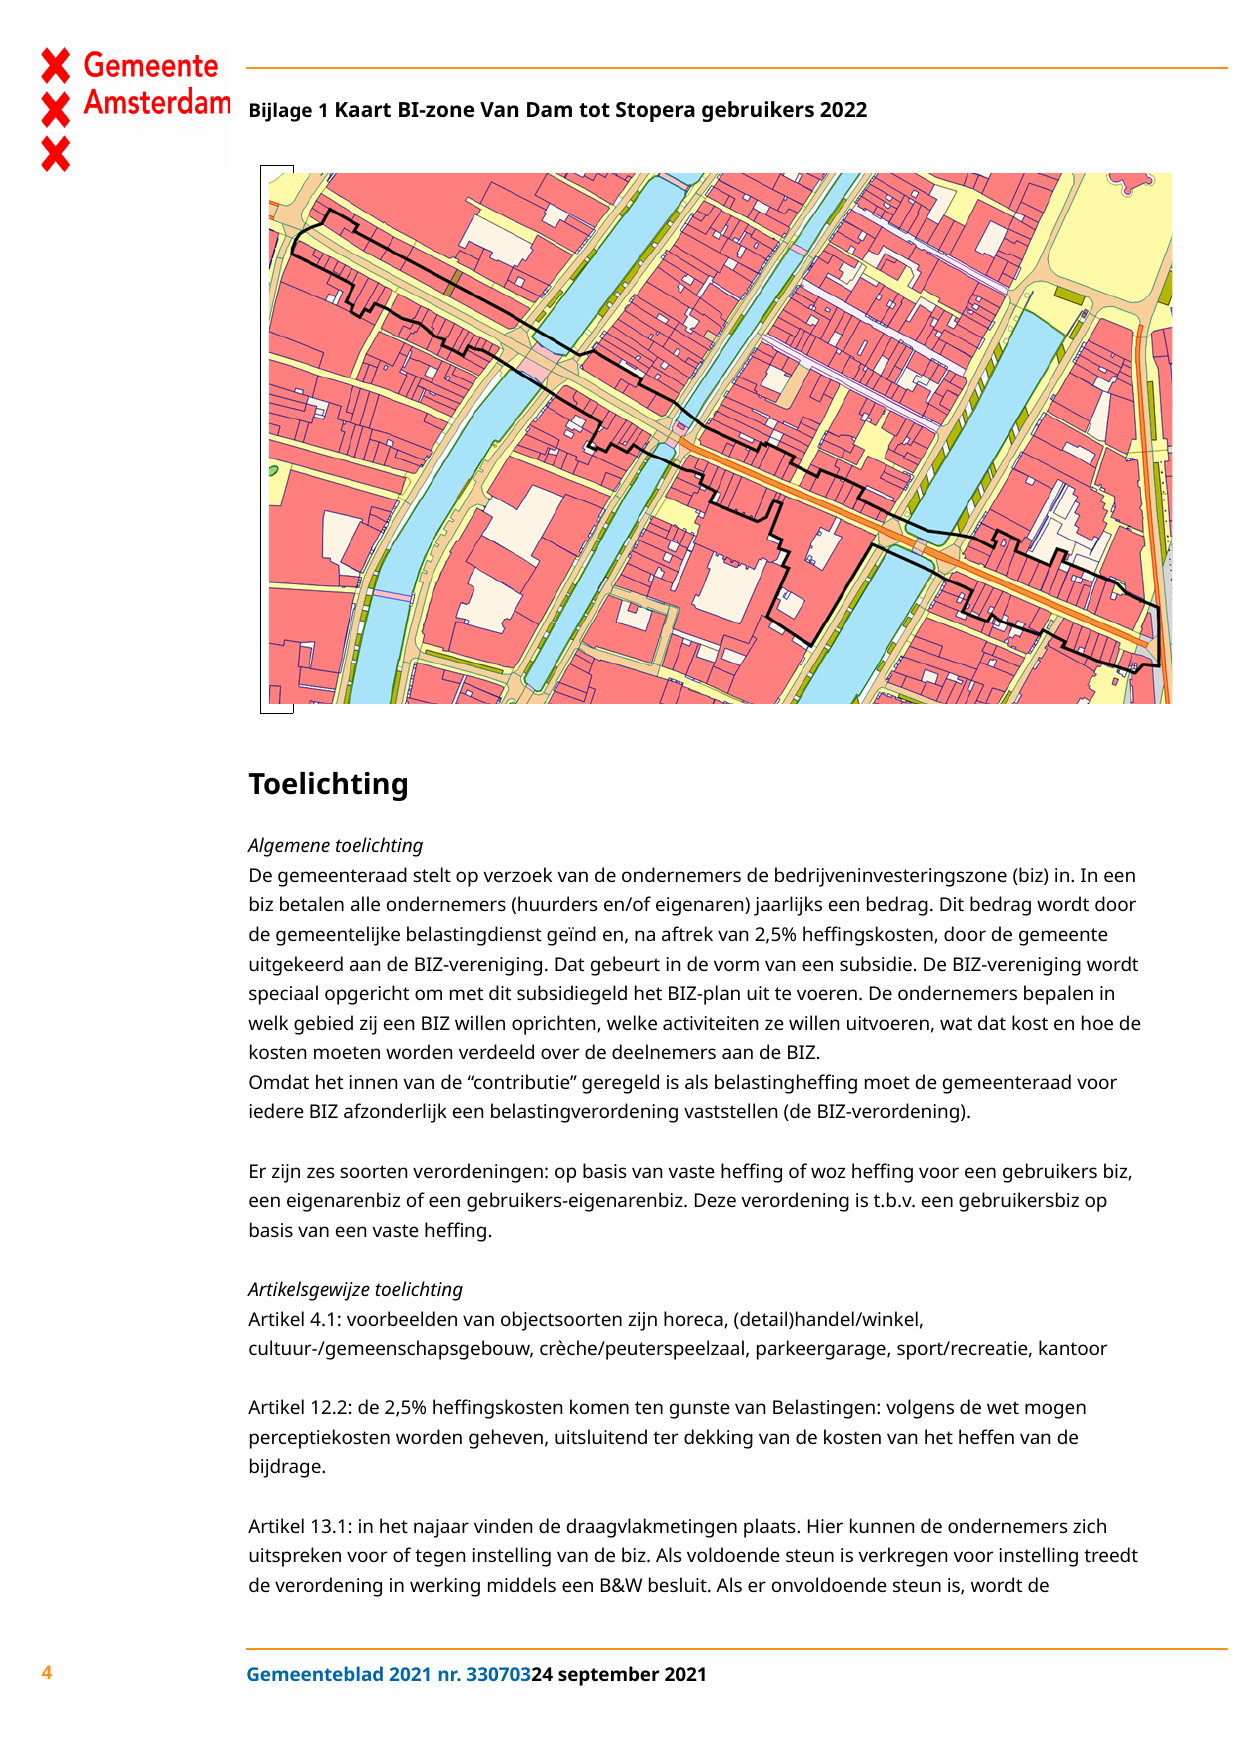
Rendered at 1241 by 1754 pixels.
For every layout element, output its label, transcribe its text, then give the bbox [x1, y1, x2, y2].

text Artikel 13.1: in het najaar vinden de draagvlakmetingen plaats. Hier kunnen de ondernemers zich uitspreken voor of tegen instelling van de biz. Als voldoende steun is verkregen voor instelling treedt de verordening in werking middels een B&W besluit. Als er onvoldoende steun is, wordt de [248, 1513, 1152, 1598]
text Bijlage 1 Kaart BI-zone Van Dam tot Stopera gebruikers 2022 [248, 95, 1152, 123]
text Artikelsgewijze toelichting [248, 1276, 1152, 1302]
text Er zijn zes soorten verordeningen: op basis van vaste heffing of woz heffing voor een gebruikers biz, een eigenarenbiz of een gebruikers-eigenarenbiz. Deze verordening is t.b.v. een gebruikersbiz op basis van een vaste heffing. [248, 1158, 1152, 1243]
text Toelichting [248, 764, 1152, 803]
picture [268, 173, 1173, 704]
text De gemeenteraad stelt op verzoek van de ondernemers de bedrijveninvesteringszone (biz) in. In een biz betalen alle ondernemers (huurders en/of eigenaren) jaarlijks een bedrag. Dit bedrag wordt door de gemeentelijke belastingdienst geïnd en, na aftrek van 2,5% heffingskosten, door de gemeente uitgekeerd aan de BIZ-vereniging. Dat gebeurt in de vorm van een subsidie. De BIZ-vereniging wordt speciaal opgericht om met dit subsidiegeld het BIZ-plan uit te voeren. De ondernemers bepalen in welk gebied zij een BIZ willen oprichten, welke activiteiten ze willen uitvoeren, wat dat kost en hoe de kosten moeten worden verdeeld over de deelnemers aan de BIZ. [248, 862, 1152, 1065]
picture [41, 47, 231, 172]
text Artikel 12.2: de 2,5% heffingskosten komen ten gunste van Belastingen: volgens de wet mogen perceptiekosten worden geheven, uitsluitend ter dekking van de kosten van het heffen van de bijdrage. [248, 1394, 1152, 1479]
text Artikel 4.1: voorbeelden van objectsoorten zijn horeca, (detail)handel/winkel, cultuur-/gemeenschapsgebouw, crèche/peuterspeelzaal, parkeergarage, sport/recreatie, kantoor [248, 1306, 1152, 1361]
text Algemene toelichting [248, 832, 1152, 858]
text Omdat het innen van de “contributie” geregeld is als belastingheffing moet de gemeenteraad voor iedere BIZ afzonderlijk een belastingverordening vaststellen (de BIZ-verordening). [248, 1069, 1152, 1124]
